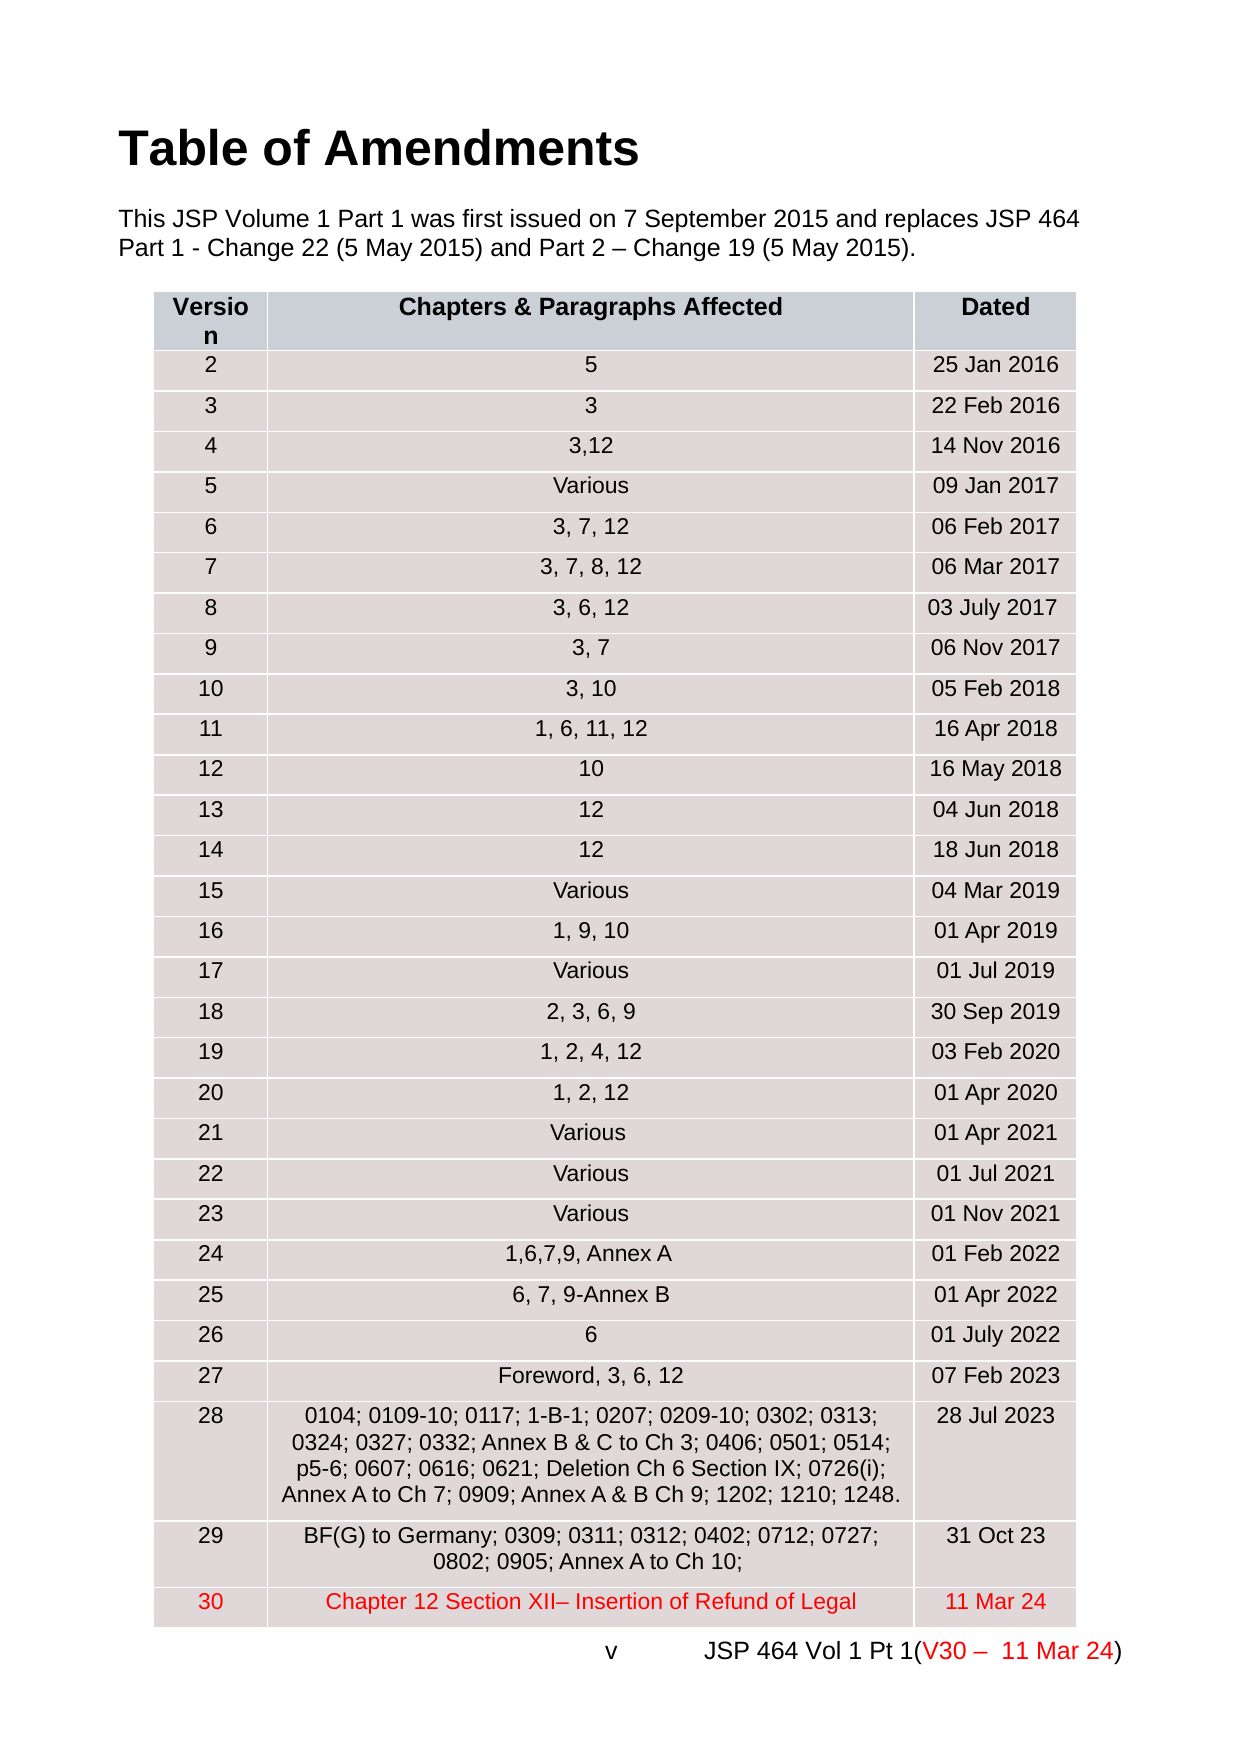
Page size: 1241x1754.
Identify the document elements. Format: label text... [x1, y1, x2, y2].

table_cell 3,12 [268, 432, 913, 471]
table_cell 05 Feb 2018 [915, 675, 1076, 713]
table_cell 03 Feb 2020 [915, 1038, 1076, 1077]
table_cell 18 [154, 998, 267, 1037]
table_cell BF(G) to Germany; 0309; 0311; 0312; 0402; 0712; 0727; 0802; 0905; Annex A to Ch 10; [268, 1522, 913, 1587]
table_cell Various [268, 1119, 913, 1158]
table_cell 16 Apr 2018 [915, 715, 1076, 754]
table_cell 25 Jan 2016 [915, 351, 1076, 390]
table_cell 01 Nov 2021 [915, 1200, 1076, 1239]
table_cell 25 [154, 1281, 267, 1320]
table_cell 10 [268, 756, 913, 794]
table_cell 14 [154, 836, 267, 875]
table_cell 3, 10 [268, 675, 913, 713]
table_cell 4 [154, 432, 267, 471]
table_cell 16 May 2018 [915, 756, 1076, 794]
table_cell 03 July 2017 [915, 594, 1076, 633]
table_cell Various [268, 1160, 913, 1198]
table_cell 12 [268, 796, 913, 835]
table_cell 29 [154, 1522, 267, 1587]
table_cell 9 [154, 634, 267, 673]
table_cell 3, 7, 8, 12 [268, 553, 913, 592]
table_cell 3 [268, 392, 913, 431]
table_cell 01 Jul 2019 [915, 958, 1076, 996]
table_cell 14 Nov 2016 [915, 432, 1076, 471]
table_cell Various [268, 1200, 913, 1239]
table_cell 24 [154, 1241, 267, 1279]
table_cell 1, 2, 4, 12 [268, 1038, 913, 1077]
table_cell Various [268, 877, 913, 916]
table_cell 11 [154, 715, 267, 754]
table_cell 2, 3, 6, 9 [268, 998, 913, 1037]
table_cell Foreword, 3, 6, 12 [268, 1362, 913, 1401]
table_cell 12 [268, 836, 913, 875]
table_cell 6 [268, 1321, 913, 1360]
table_cell 01 Feb 2022 [915, 1241, 1076, 1279]
table_cell 16 [154, 917, 267, 956]
text This JSP Volume 1 Part 1 was first issued on 7 September 2015 and replaces JSP 464 Part 1 - Change 22 (5 May 2015) and Part 2 – Change 19 (5 May 2015). [118, 204, 1122, 262]
table_cell 23 [154, 1200, 267, 1239]
table_cell 6, 7, 9-Annex B [268, 1281, 913, 1320]
table_cell 19 [154, 1038, 267, 1077]
table_cell 27 [154, 1362, 267, 1401]
table_cell 3, 6, 12 [268, 594, 913, 633]
table_cell 2 [154, 351, 267, 390]
table_cell 26 [154, 1321, 267, 1360]
table_cell 6 [154, 513, 267, 552]
table_cell 3, 7 [268, 634, 913, 673]
table_header Version [154, 292, 267, 350]
table_cell 22 Feb 2016 [915, 392, 1076, 431]
table_cell 3, 7, 12 [268, 513, 913, 552]
table_cell 21 [154, 1119, 267, 1158]
table_cell 22 [154, 1160, 267, 1198]
table_cell 06 Nov 2017 [915, 634, 1076, 673]
table_cell 5 [154, 473, 267, 511]
table_cell 01 July 2022 [915, 1321, 1076, 1360]
table_cell 01 Apr 2021 [915, 1119, 1076, 1158]
table_cell 01 Jul 2021 [915, 1160, 1076, 1198]
table_cell 10 [154, 675, 267, 713]
table_cell 04 Jun 2018 [915, 796, 1076, 835]
table_cell 11 Mar 24 [915, 1588, 1076, 1627]
table_cell 28 Jul 2023 [915, 1402, 1076, 1520]
table_cell 12 [154, 756, 267, 794]
table_cell 01 Apr 2022 [915, 1281, 1076, 1320]
table_cell 18 Jun 2018 [915, 836, 1076, 875]
table_cell 13 [154, 796, 267, 835]
table_cell 1, 9, 10 [268, 917, 913, 956]
table_cell Various [268, 473, 913, 511]
table_cell 04 Mar 2019 [915, 877, 1076, 916]
table_cell 30 [154, 1588, 267, 1627]
table_cell 06 Mar 2017 [915, 553, 1076, 592]
table_cell 31 Oct 23 [915, 1522, 1076, 1587]
table_cell 5 [268, 351, 913, 390]
table_cell 01 Apr 2020 [915, 1079, 1076, 1118]
table_cell 28 [154, 1402, 267, 1520]
table_cell 09 Jan 2017 [915, 473, 1076, 511]
table_cell 15 [154, 877, 267, 916]
table_cell Chapter 12 Section XII– Insertion of Refund of Legal [268, 1588, 913, 1627]
table_cell 17 [154, 958, 267, 996]
text Table of Amendments [118, 118, 1122, 176]
table_cell 8 [154, 594, 267, 633]
table_cell 0104; 0109-10; 0117; 1-B-1; 0207; 0209-10; 0302; 0313; 0324; 0327; 0332; Annex B & C to Ch 3; 0406; 0501; 0514; p5-6; 0607; 0616; 0621; Deletion Ch 6 Section IX; 0726(i); Annex A to Ch 7; 0909; Annex A & B Ch 9; 1202; 1210; 1248. [268, 1402, 913, 1520]
table_header Chapters & Paragraphs Affected [268, 292, 913, 350]
table_cell 06 Feb 2017 [915, 513, 1076, 552]
table_cell 7 [154, 553, 267, 592]
table_cell 20 [154, 1079, 267, 1118]
table_cell 01 Apr 2019 [915, 917, 1076, 956]
table_cell 1, 6, 11, 12 [268, 715, 913, 754]
table_cell 1,6,7,9, Annex A [268, 1241, 913, 1279]
table_cell 3 [154, 392, 267, 431]
table_header Dated [915, 292, 1076, 350]
table_cell 07 Feb 2023 [915, 1362, 1076, 1401]
table_cell Various [268, 958, 913, 996]
table_cell 1, 2, 12 [268, 1079, 913, 1118]
table_cell 30 Sep 2019 [915, 998, 1076, 1037]
